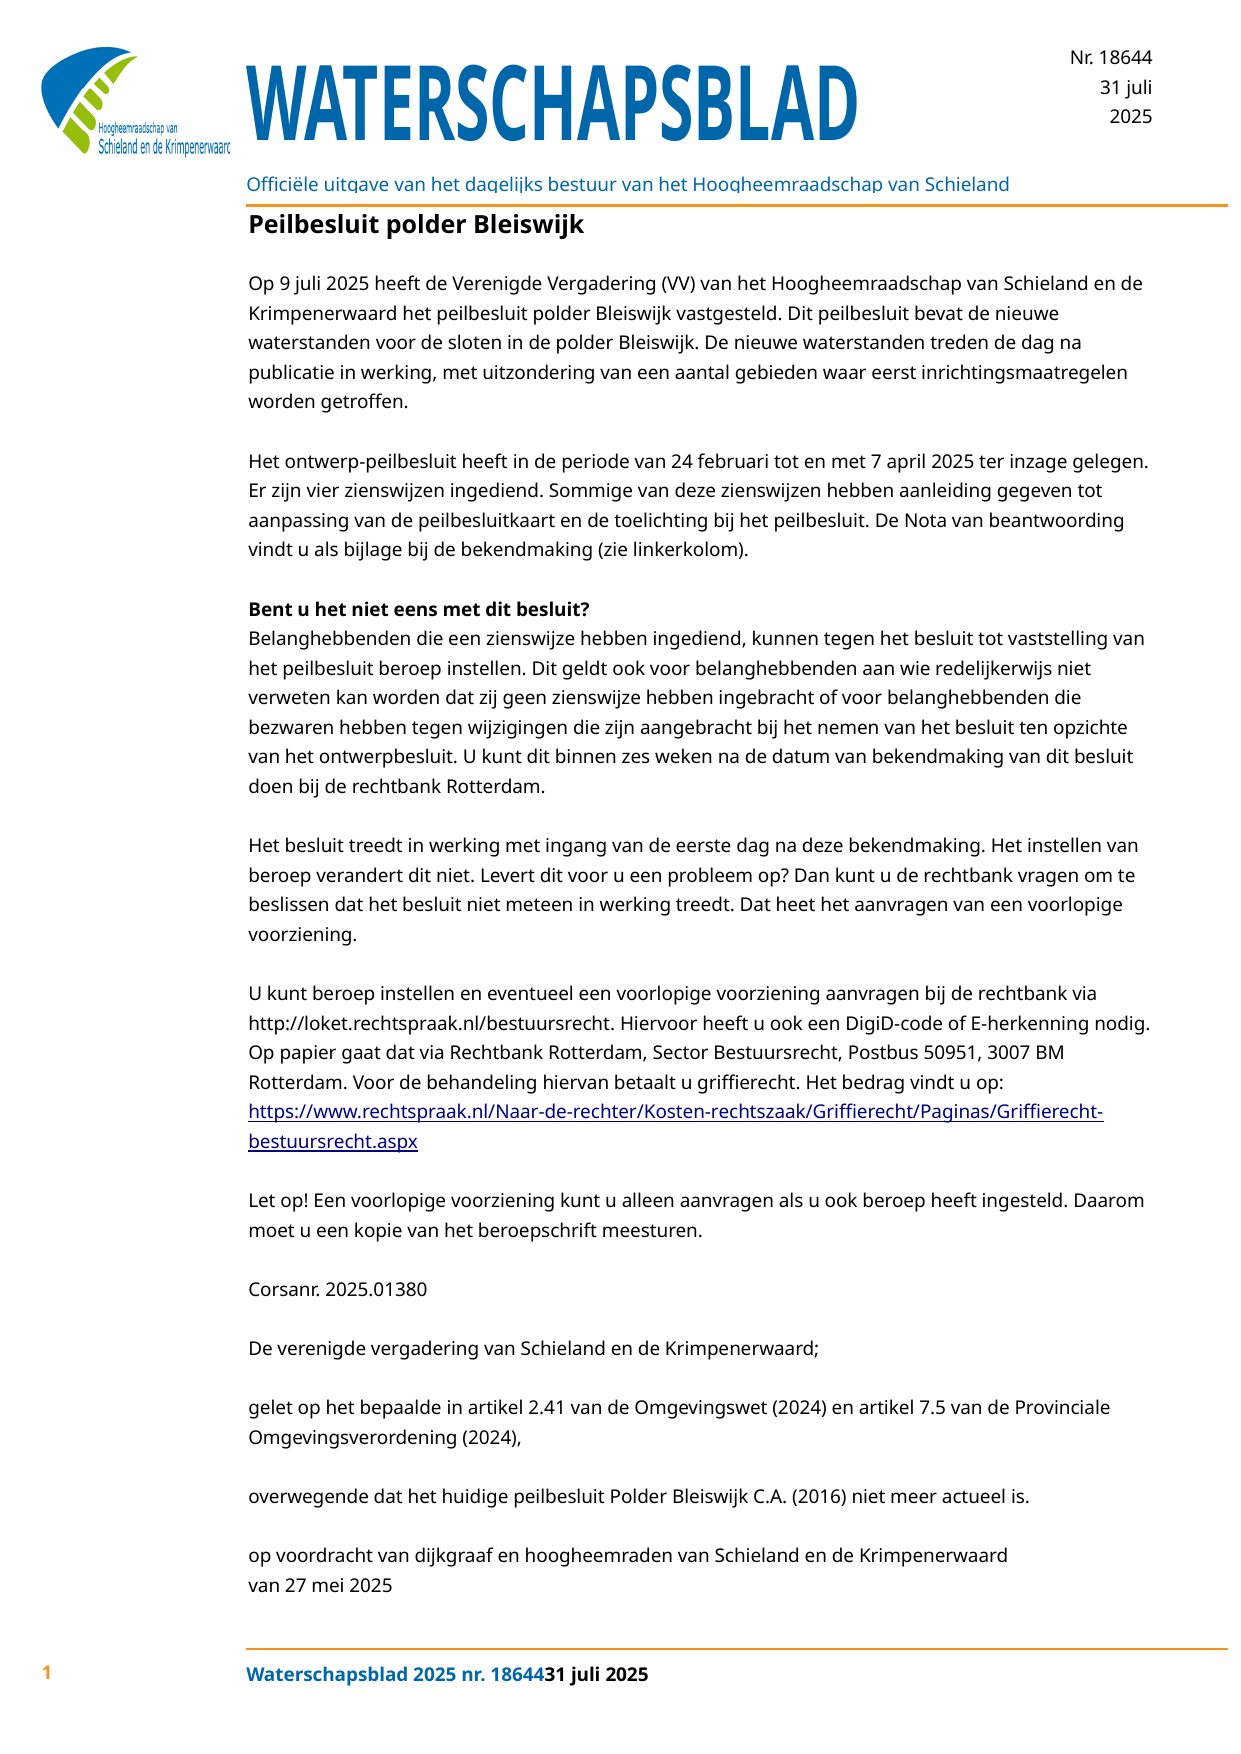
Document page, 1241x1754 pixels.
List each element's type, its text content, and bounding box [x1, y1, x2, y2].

text Belanghebbenden die een zienswijze hebben ingediend, kunnen tegen het besluit tot vaststelling van het peilbesluit beroep instellen. Dit geldt ook voor belanghebbenden aan wie redelijkerwijs niet verweten kan worden dat zij geen zienswijze hebben ingebracht of voor belanghebbenden die bezwaren hebben tegen wijzigingen die zijn aangebracht bij het nemen van het besluit ten opzichte van het ontwerpbesluit. U kunt dit binnen zes weken na de datum van bekendmaking van dit besluit doen bij de rechtbank Rotterdam. [248, 625, 1152, 799]
text Het besluit treedt in werking met ingang van de eerste dag na deze bekendmaking. Het instellen van beroep verandert dit niet. Levert dit voor u een probleem op? Dan kunt u de rechtbank vragen om te beslissen dat het besluit niet meteen in werking treedt. Dat heet het aanvragen van een voorlopige voorziening. [248, 832, 1152, 947]
text gelet op het bepaalde in artikel 2.41 van de Omgevingswet (2024) en artikel 7.5 van de Provinciale Omgevingsverordening (2024), [248, 1394, 1152, 1450]
text van 27 mei 2025 [248, 1572, 1152, 1598]
text Het ontwerp-peilbesluit heeft in de periode van 24 februari tot en met 7 april 2025 ter inzage gelegen. Er zijn vier zienswijzen ingediend. Sommige van deze zienswijzen hebben aanleiding gegeven tot aanpassing van de peilbesluitkaart en de toelichting bij het peilbesluit. De Nota van beantwoording vindt u als bijlage bij de bekendmaking (zie linkerkolom). [248, 448, 1152, 562]
text De verenigde vergadering van Schieland en de Krimpenerwaard; [248, 1335, 1152, 1361]
text Peilbesluit polder Bleiswijk [248, 207, 1152, 241]
text Op 9 juli 2025 heeft de Verenigde Vergadering (VV) van het Hoogheemraadschap van Schieland en de Krimpenerwaard het peilbesluit polder Bleiswijk vastgesteld. Dit peilbesluit bevat de nieuwe waterstanden voor de sloten in de polder Bleiswijk. De nieuwe waterstanden treden de dag na publicatie in werking, met uitzondering van een aantal gebieden waar eerst inrichtingsmaatregelen worden getroffen. [248, 270, 1152, 414]
text Bent u het niet eens met dit besluit? [248, 596, 1152, 621]
text op voordracht van dijkgraaf en hoogheemraden van Schieland en de Krimpenerwaard [248, 1542, 1152, 1568]
text overwegende dat het huidige peilbesluit Polder Bleiswijk C.A. (2016) niet meer actueel is. [248, 1483, 1152, 1509]
text U kunt beroep instellen en eventueel een voorlopige voorziening aanvragen bij de rechtbank via http://loket.rechtspraak.nl/bestuursrecht. Hiervoor heeft u ook een DigiD-code of E-herkenning nodig. Op papier gaat dat via Rechtbank Rotterdam, Sector Bestuursrecht, Postbus 50951, 3007 BM Rotterdam. Voor de behandeling hiervan betaalt u griffierecht. Het bedrag vindt u op: https://www.rechtspraak.nl/Naar-de-rechter/Kosten-rechtszaak/Griffierecht/Paginas/Griffierecht-bestuursrecht.aspx [248, 980, 1152, 1154]
text Let op! Een voorlopige voorziening kunt u alleen aanvragen als u ook beroep heeft ingesteld. Daarom moet u een kopie van het beroepschrift meesturen. [248, 1187, 1152, 1243]
picture [41, 47, 231, 172]
text Corsanr. 2025.01380 [248, 1276, 1152, 1302]
